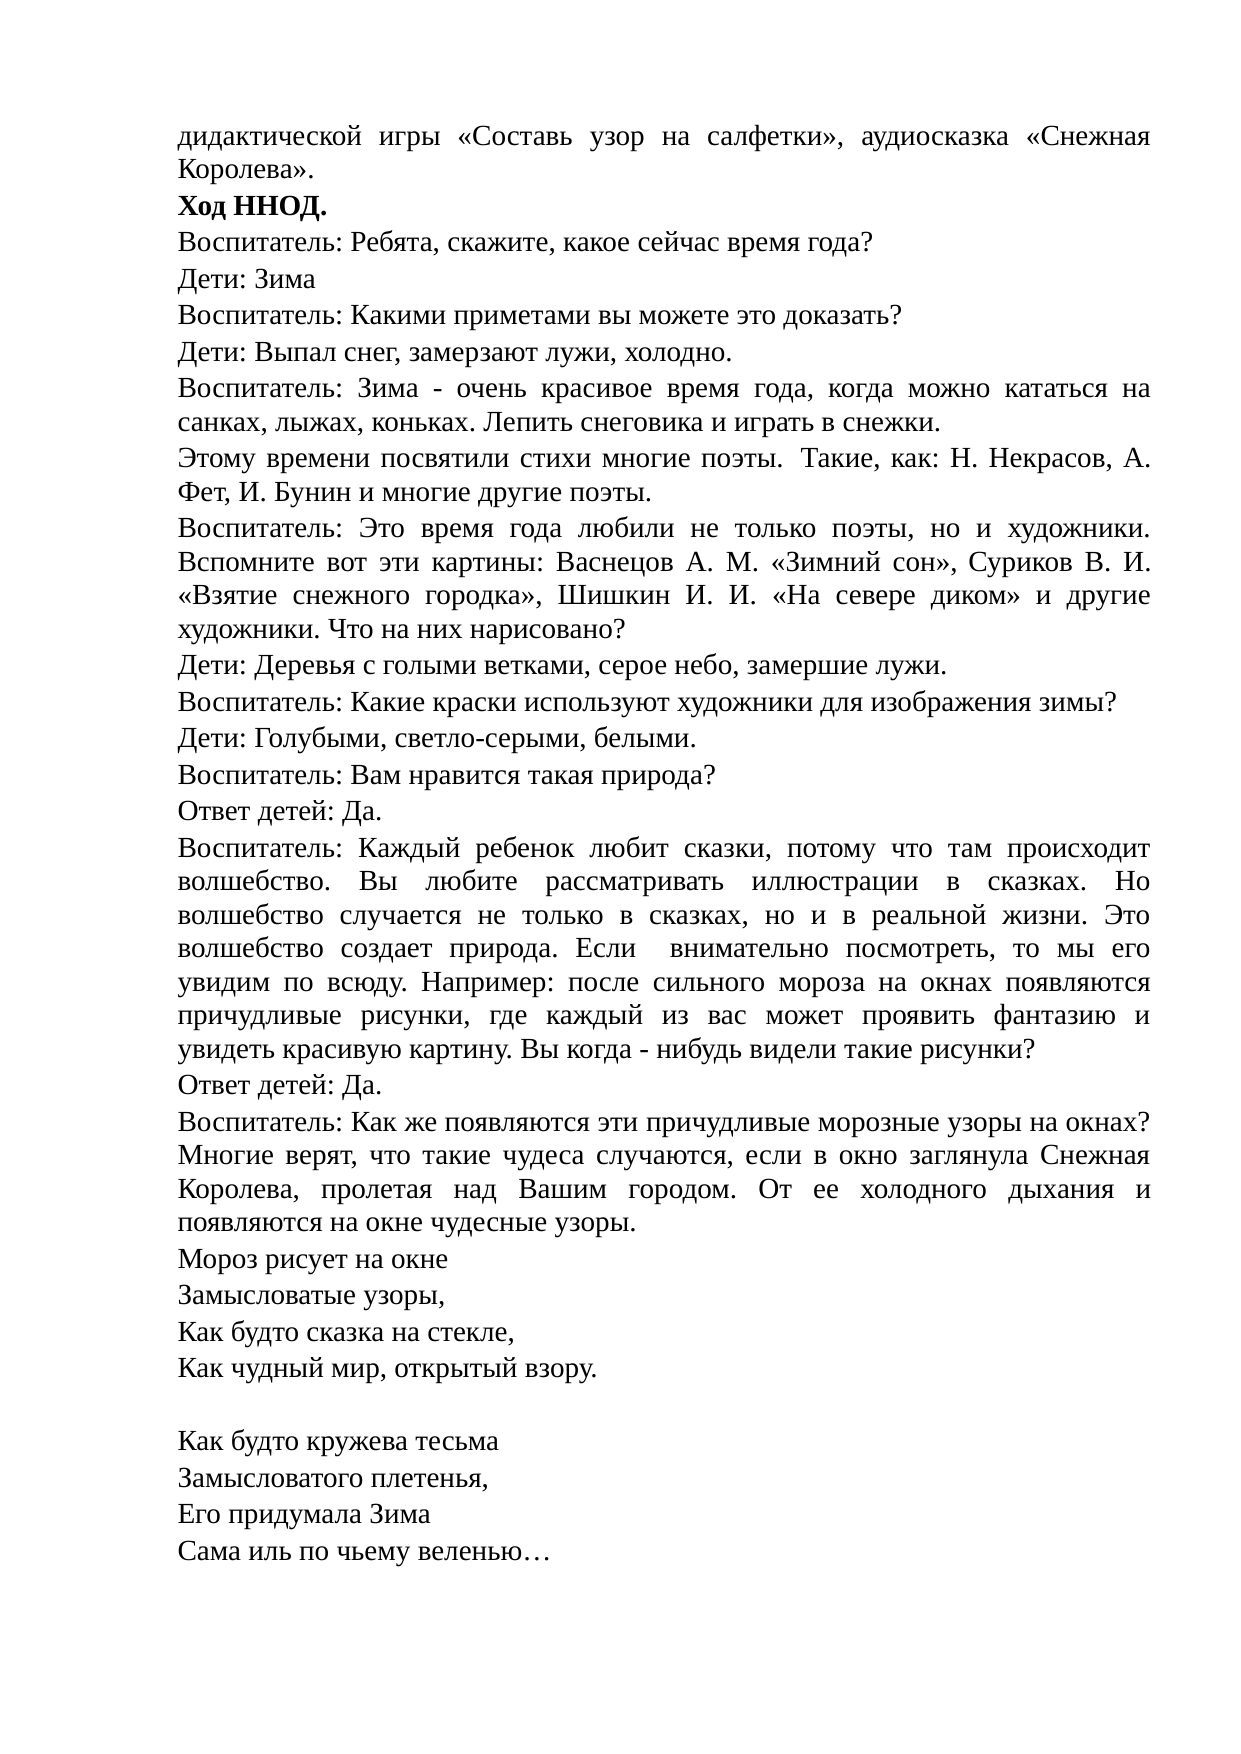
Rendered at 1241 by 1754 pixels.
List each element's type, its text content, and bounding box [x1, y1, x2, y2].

text Ответ детей: Да. [177, 1067, 1152, 1101]
text Воспитатель: Как же появляются эти причудливые морозные узоры на окнах? Многие верят, что такие чудеса случаются, если в окно заглянула Снежная Королева, пролетая над Вашим городом. От ее холодного дыхания и появляются на окне чудесные узоры. [177, 1104, 1152, 1238]
text Дети: Зима [177, 261, 1152, 294]
text Воспитатель: Какие краски используют художники для изображения зимы? [177, 684, 1152, 717]
text Как будто сказка на стекле, [177, 1314, 1152, 1347]
text Дети: Голубыми, светло-серыми, белыми. [177, 720, 1152, 754]
text Дети: Деревья с голыми ветками, серое небо, замершие лужи. [177, 647, 1152, 681]
text Его придумала Зима [177, 1496, 1152, 1530]
text Мороз рисует на окне [177, 1241, 1152, 1274]
text Ход ННОД. [177, 188, 1152, 222]
text Дети: Выпал снег, замерзают лужи, холодно. [177, 334, 1152, 367]
text Воспитатель: Какими приметами вы можете это доказать? [177, 297, 1152, 331]
text Как будто кружева тесьма [177, 1423, 1152, 1457]
text Воспитатель: Каждый ребенок любит сказки, потому что там происходит волшебство. Вы любите рассматривать иллюстрации в сказках. Но волшебство случается не только в сказках, но и в реальной жизни. Это волшебство создает природа. Если внимательно посмотреть, то мы его увидим по всюду. Например: после сильного мороза на окнах появляются причудливые рисунки, где каждый из вас может проявить фантазию и увидеть красивую картину. Вы когда - нибудь видели такие рисунки? [177, 830, 1152, 1064]
text дидактической игры «Составь узор на салфетки», аудиосказка «Снежная Королева». [177, 118, 1152, 185]
text Воспитатель: Вам нравится такая природа? [177, 757, 1152, 790]
text Сама иль по чьему веленью… [177, 1533, 1152, 1566]
text Этому времени посвятили стихи многие поэты. Такие, как: Н. Некрасов, А. Фет, И. Бунин и многие другие поэты. [177, 440, 1152, 507]
text Воспитатель: Это время года любили не только поэты, но и художники. Вспомните вот эти картины: Васнецов А. М. «Зимний сон», Суриков В. И. «Взятие снежного городка», Шишкин И. И. «На севере диком» и другие художники. Что на них нарисовано? [177, 510, 1152, 644]
text Как чудный мир, открытый взору. [177, 1350, 1152, 1384]
text Воспитатель: Зима - очень красивое время года, когда можно кататься на санках, лыжах, коньках. Лепить снеговика и играть в снежки. [177, 370, 1152, 437]
text Замысловатого плетенья, [177, 1460, 1152, 1493]
text Замысловатые узоры, [177, 1277, 1152, 1311]
text Воспитатель: Ребята, скажите, какое сейчас время года? [177, 224, 1152, 258]
text Ответ детей: Да. [177, 793, 1152, 827]
